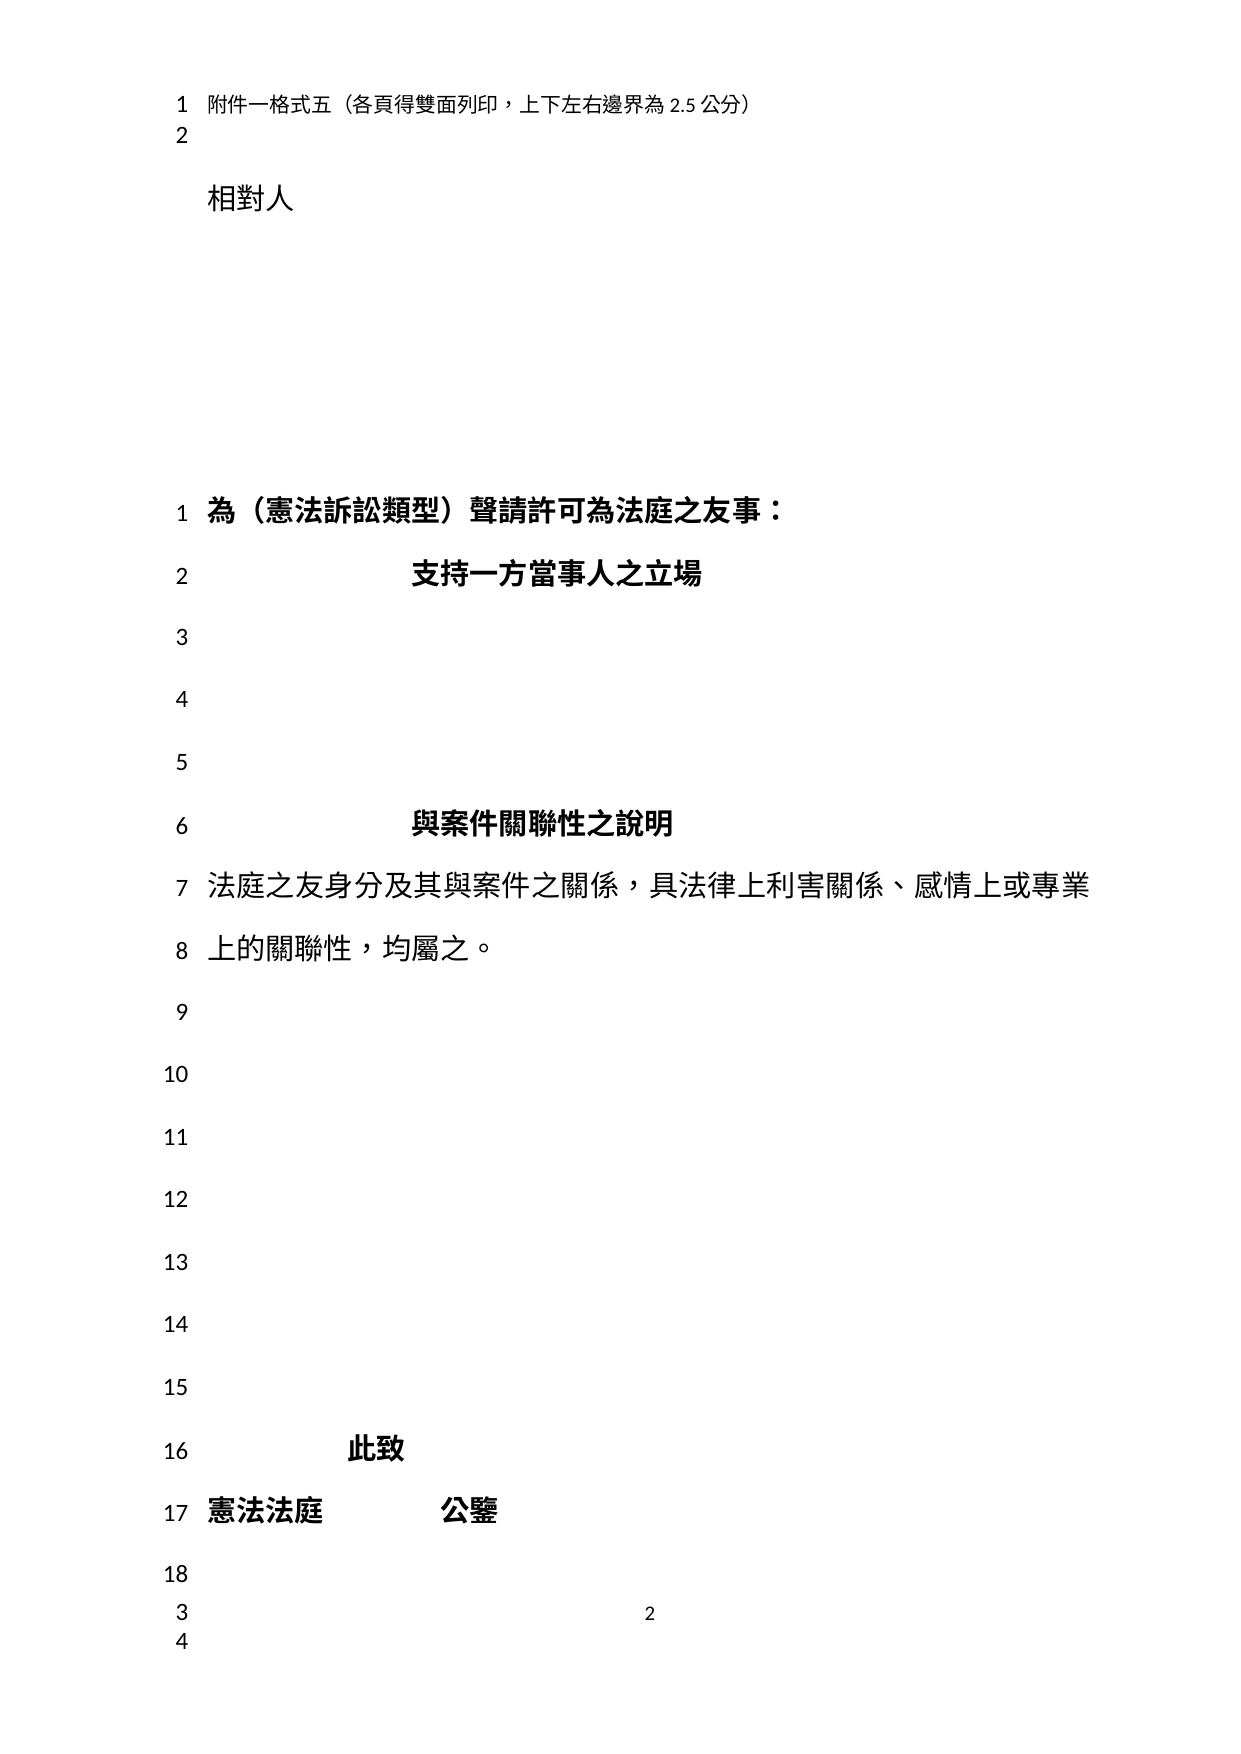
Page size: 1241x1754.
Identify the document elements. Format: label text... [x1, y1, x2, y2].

text 此致 [207, 1405, 1092, 1467]
text 支持一方當事人之立場 [207, 530, 1092, 592]
text 相對人 [207, 155, 1092, 217]
text 憲法法庭 公鑒 [207, 1467, 1092, 1530]
text 與案件關聯性之說明 [207, 780, 1092, 842]
text 為（憲法訴訟類型）聲請許可為法庭之友事： [207, 467, 1092, 530]
text 法庭之友身分及其與案件之關係，具法律上利害關係、感情上或專業上的關聯性，均屬之。 [207, 842, 1092, 967]
